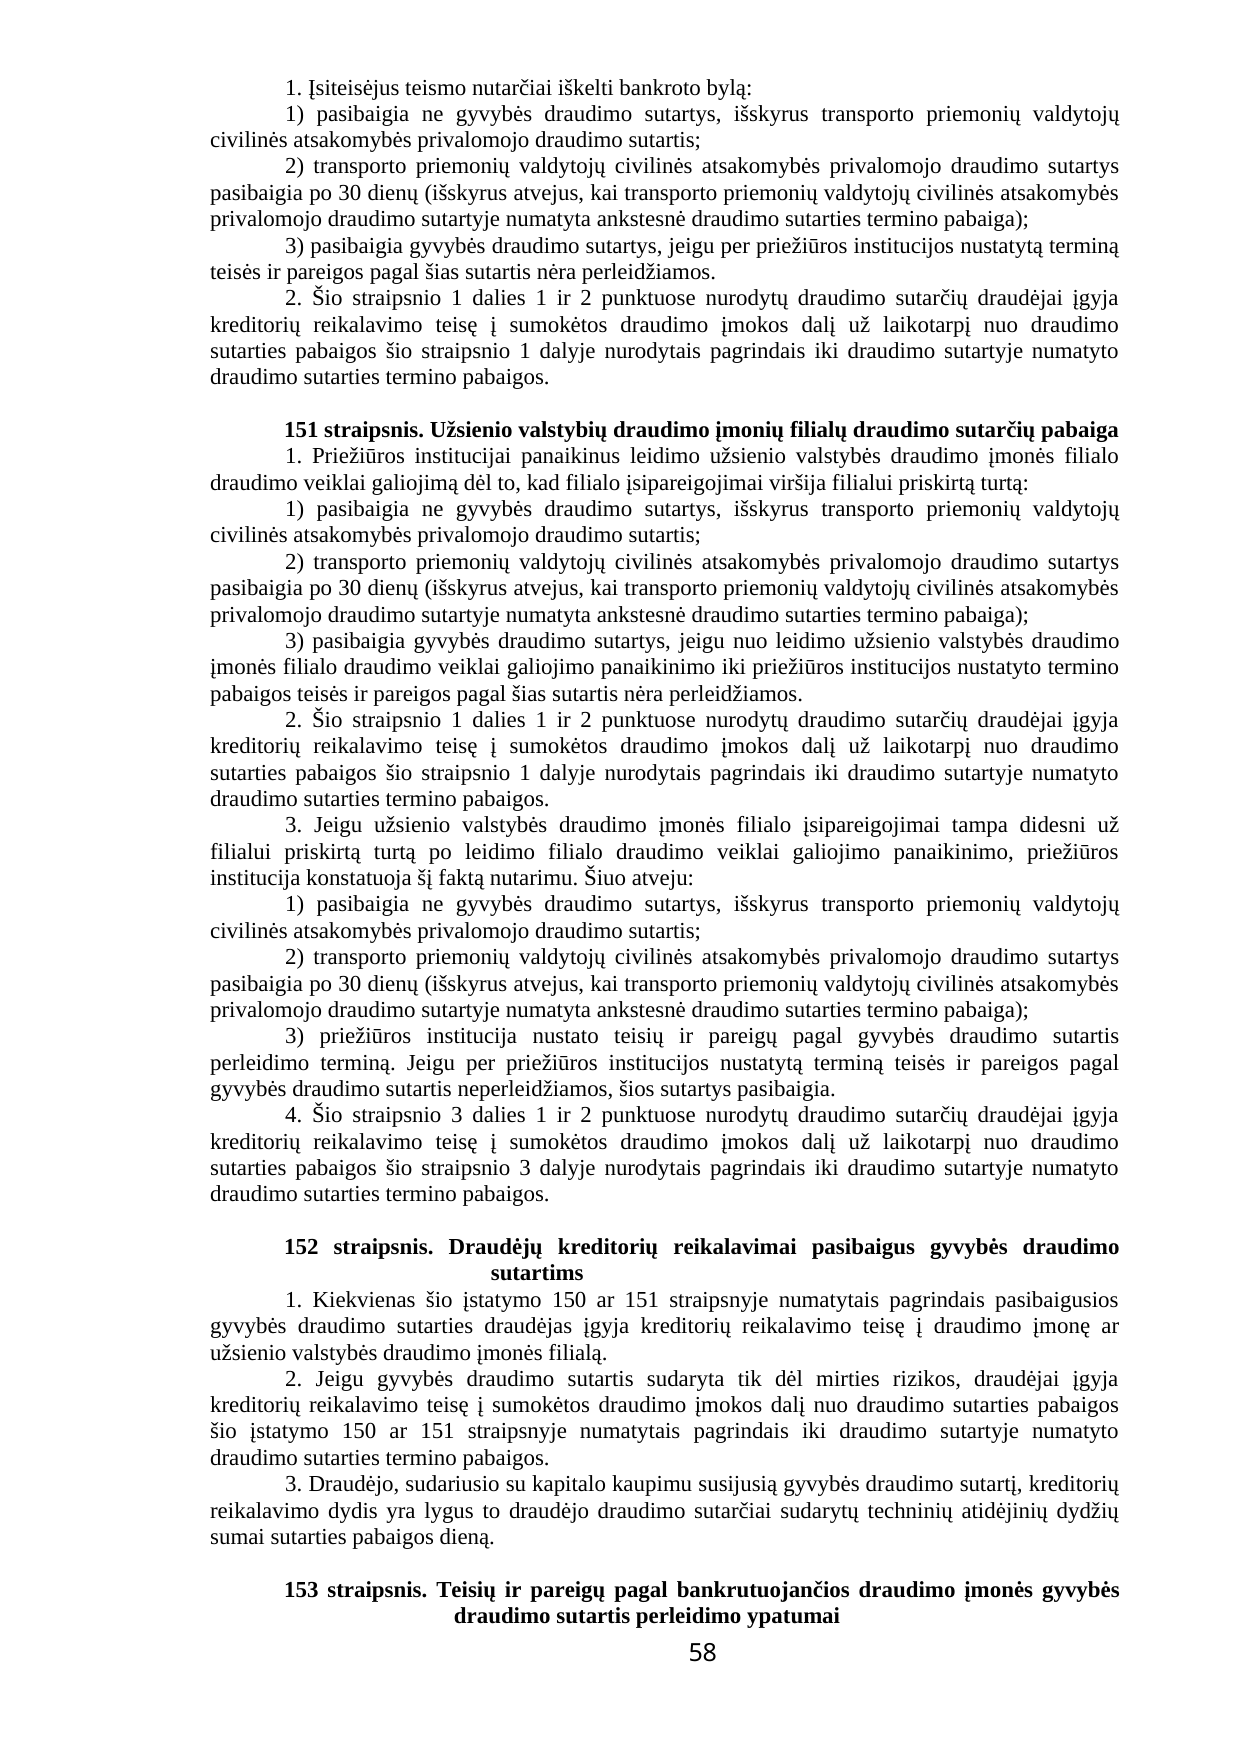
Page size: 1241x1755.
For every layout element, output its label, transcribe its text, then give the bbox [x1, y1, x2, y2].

text 3) pasibaigia gyvybės draudimo sutartys, jeigu per priežiūros institucijos nustatytą terminą teisės ir pareigos pagal šias sutartis nėra perleidžiamos. [210, 232, 1120, 284]
text 3. Draudėjo, sudariusio su kapitalo kaupimu susijusią gyvybės draudimo sutartį, kreditorių reikalavimo dydis yra lygus to draudėjo draudimo sutarčiai sudarytų techninių atidėjinių dydžių sumai sutarties pabaigos dieną. [210, 1470, 1120, 1549]
text 2) transporto priemonių valdytojų civilinės atsakomybės privalomojo draudimo sutartys pasibaigia po 30 dienų (išskyrus atvejus, kai transporto priemonių valdytojų civilinės atsakomybės privalomojo draudimo sutartyje numatyta ankstesnė draudimo sutarties termino pabaiga); [210, 548, 1120, 627]
text 4. Šio straipsnio 3 dalies 1 ir 2 punktuose nurodytų draudimo sutarčių draudėjai įgyja kreditorių reikalavimo teisę į sumokėtos draudimo įmokos dalį už laikotarpį nuo draudimo sutarties pabaigos šio straipsnio 3 dalyje nurodytais pagrindais iki draudimo sutartyje numatyto draudimo sutarties termino pabaigos. [210, 1101, 1120, 1207]
text 2) transporto priemonių valdytojų civilinės atsakomybės privalomojo draudimo sutartys pasibaigia po 30 dienų (išskyrus atvejus, kai transporto priemonių valdytojų civilinės atsakomybės privalomojo draudimo sutartyje numatyta ankstesnė draudimo sutarties termino pabaiga); [210, 943, 1120, 1022]
text 151 straipsnis. Užsienio valstybių draudimo įmonių filialų draudimo sutarčių pabaiga [284, 416, 1120, 442]
text 1) pasibaigia ne gyvybės draudimo sutartys, išskyrus transporto priemonių valdytojų civilinės atsakomybės privalomojo draudimo sutartis; [210, 495, 1120, 548]
text 1) pasibaigia ne gyvybės draudimo sutartys, išskyrus transporto priemonių valdytojų civilinės atsakomybės privalomojo draudimo sutartis; [210, 100, 1120, 153]
text 3. Jeigu užsienio valstybės draudimo įmonės filialo įsipareigojimai tampa didesni už filialui priskirtą turtą po leidimo filialo draudimo veiklai galiojimo panaikinimo, priežiūros institucija konstatuoja šį faktą nutarimu. Šiuo atveju: [210, 811, 1120, 891]
text 153 straipsnis. Teisių ir pareigų pagal bankrutuojančios draudimo įmonės gyvybės draudimo sutartis perleidimo ypatumai [284, 1576, 1120, 1628]
text 2. Šio straipsnio 1 dalies 1 ir 2 punktuose nurodytų draudimo sutarčių draudėjai įgyja kreditorių reikalavimo teisę į sumokėtos draudimo įmokos dalį už laikotarpį nuo draudimo sutarties pabaigos šio straipsnio 1 dalyje nurodytais pagrindais iki draudimo sutartyje numatyto draudimo sutarties termino pabaigos. [210, 706, 1120, 811]
text 2. Jeigu gyvybės draudimo sutartis sudaryta tik dėl mirties rizikos, draudėjai įgyja kreditorių reikalavimo teisę į sumokėtos draudimo įmokos dalį nuo draudimo sutarties pabaigos šio įstatymo 150 ar 151 straipsnyje numatytais pagrindais iki draudimo sutartyje numatyto draudimo sutarties termino pabaigos. [210, 1365, 1120, 1470]
text 2. Šio straipsnio 1 dalies 1 ir 2 punktuose nurodytų draudimo sutarčių draudėjai įgyja kreditorių reikalavimo teisę į sumokėtos draudimo įmokos dalį už laikotarpį nuo draudimo sutarties pabaigos šio straipsnio 1 dalyje nurodytais pagrindais iki draudimo sutartyje numatyto draudimo sutarties termino pabaigos. [210, 284, 1120, 390]
text 2) transporto priemonių valdytojų civilinės atsakomybės privalomojo draudimo sutartys pasibaigia po 30 dienų (išskyrus atvejus, kai transporto priemonių valdytojų civilinės atsakomybės privalomojo draudimo sutartyje numatyta ankstesnė draudimo sutarties termino pabaiga); [210, 153, 1120, 232]
text 3) pasibaigia gyvybės draudimo sutartys, jeigu nuo leidimo užsienio valstybės draudimo įmonės filialo draudimo veiklai galiojimo panaikinimo iki priežiūros institucijos nustatyto termino pabaigos teisės ir pareigos pagal šias sutartis nėra perleidžiamos. [210, 627, 1120, 706]
text 3) priežiūros institucija nustato teisių ir pareigų pagal gyvybės draudimo sutartis perleidimo terminą. Jeigu per priežiūros institucijos nustatytą terminą teisės ir pareigos pagal gyvybės draudimo sutartis neperleidžiamos, šios sutartys pasibaigia. [210, 1022, 1120, 1101]
text 1. Įsiteisėjus teismo nutarčiai iškelti bankroto bylą: [210, 73, 1120, 100]
text 1) pasibaigia ne gyvybės draudimo sutartys, išskyrus transporto priemonių valdytojų civilinės atsakomybės privalomojo draudimo sutartis; [210, 891, 1120, 943]
text 1. Priežiūros institucijai panaikinus leidimo užsienio valstybės draudimo įmonės filialo draudimo veiklai galiojimą dėl to, kad filialo įsipareigojimai viršija filialui priskirtą turtą: [210, 442, 1120, 495]
text 152 straipsnis. Draudėjų kreditorių reikalavimai pasibaigus gyvybės draudimo sutartims [284, 1233, 1120, 1286]
text 1. Kiekvienas šio įstatymo 150 ar 151 straipsnyje numatytais pagrindais pasibaigusios gyvybės draudimo sutarties draudėjas įgyja kreditorių reikalavimo teisę į draudimo įmonę ar užsienio valstybės draudimo įmonės filialą. [210, 1286, 1120, 1365]
